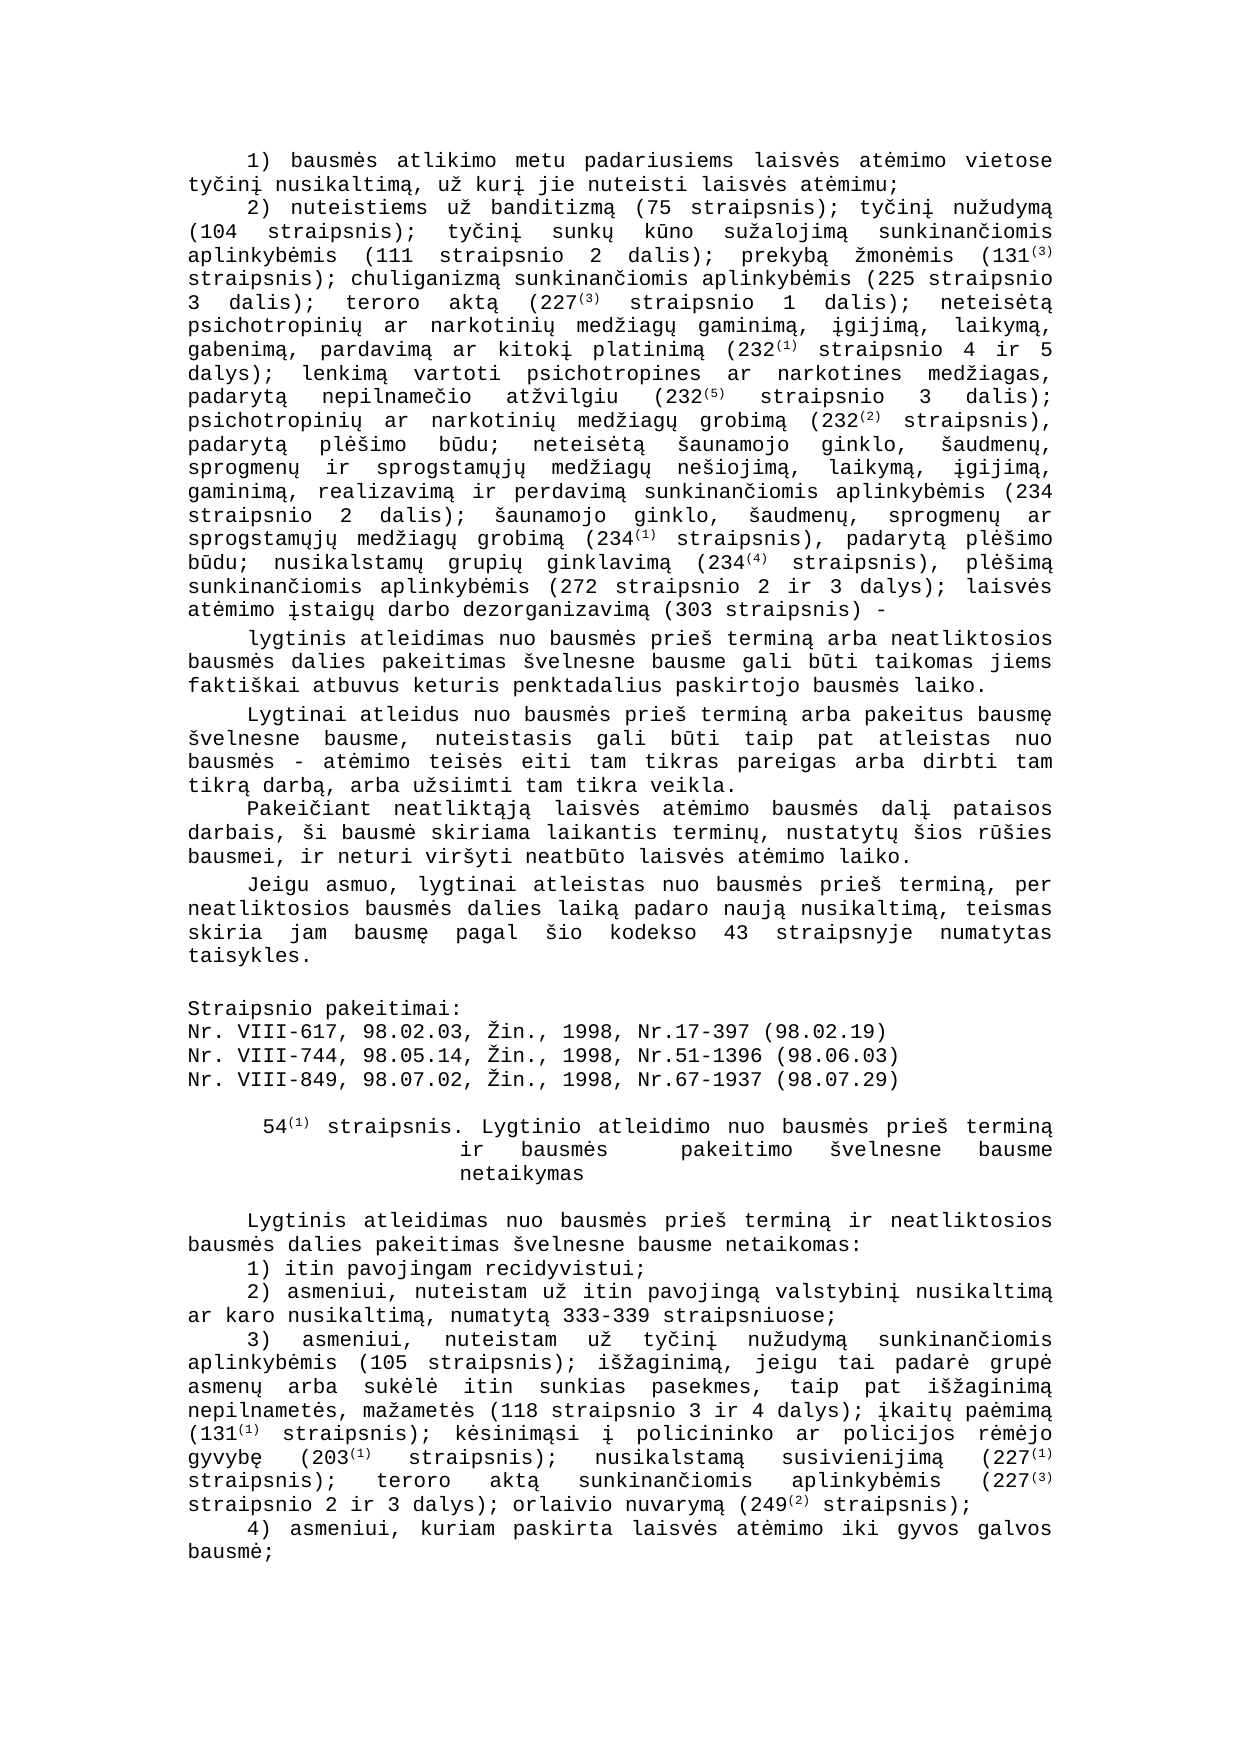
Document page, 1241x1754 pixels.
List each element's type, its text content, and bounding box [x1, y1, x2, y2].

text 2) nuteistiems už banditizmą (75 straipsnis); tyčinį nužudymą (104 straipsnis); tyčinį sunkų kūno sužalojimą sunkinančiomis aplinkybėmis (111 straipsnio 2 dalis); prekybą žmonėmis (131(3) straipsnis); chuliganizmą sunkinančiomis aplinkybėmis (225 straipsnio 3 dalis); teroro aktą (227(3) straipsnio 1 dalis); neteisėtą psichotropinių ar narkotinių medžiagų gaminimą, įgijimą, laikymą, gabenimą, pardavimą ar kitokį platinimą (232(1) straipsnio 4 ir 5 dalys); lenkimą vartoti psichotropines ar narkotines medžiagas, padarytą nepilnamečio atžvilgiu (232(5) straipsnio 3 dalis); psichotropinių ar narkotinių medžiagų grobimą (232(2) straipsnis), padarytą plėšimo būdu; neteisėtą šaunamojo ginklo, šaudmenų, sprogmenų ir sprogstamųjų medžiagų nešiojimą, laikymą, įgijimą, gaminimą, realizavimą ir perdavimą sunkinančiomis aplinkybėmis (234 straipsnio 2 dalis); šaunamojo ginklo, šaudmenų, sprogmenų ar sprogstamųjų medžiagų grobimą (234(1) straipsnis), padarytą plėšimo būdu; nusikalstamų grupių ginklavimą (234(4) straipsnis), plėšimą sunkinančiomis aplinkybėmis (272 straipsnio 2 ir 3 dalys); laisvės atėmimo įstaigų darbo dezorganizavimą (303 straipsnis) - [187, 197, 1053, 623]
text 1) itin pavojingam recidyvistui; [187, 1258, 1053, 1281]
text 2) asmeniui, nuteistam už itin pavojingą valstybinį nusikaltimą ar karo nusikaltimą, numatytą 333-339 straipsniuose; [187, 1281, 1053, 1329]
text Lygtinis atleidimas nuo bausmės prieš terminą ir neatliktosios bausmės dalies pakeitimas švelnesne bausme netaikomas: [187, 1210, 1053, 1258]
text Nr. VIII-849, 98.07.02, Žin., 1998, Nr.67-1937 (98.07.29) [187, 1068, 1053, 1092]
text 4) asmeniui, kuriam paskirta laisvės atėmimo iki gyvos galvos bausmė; [187, 1518, 1053, 1565]
text 54(1) straipsnis. Lygtinio atleidimo nuo bausmės prieš terminą ir bausmės pakeitimo švelnesne bausme netaikymas [262, 1116, 1053, 1187]
text Nr. VIII-744, 98.05.14, Žin., 1998, Nr.51-1396 (98.06.03) [187, 1045, 1053, 1068]
text 1) bausmės atlikimo metu padariusiems laisvės atėmimo vietose tyčinį nusikaltimą, už kurį jie nuteisti laisvės atėmimu; [187, 150, 1053, 197]
text Straipsnio pakeitimai: [187, 998, 1053, 1021]
text 3) asmeniui, nuteistam už tyčinį nužudymą sunkinančiomis aplinkybėmis (105 straipsnis); išžaginimą, jeigu tai padarė grupė asmenų arba sukėlė itin sunkias pasekmes, taip pat išžaginimą nepilnametės, mažametės (118 straipsnio 3 ir 4 dalys); įkaitų paėmimą (131(1) straipsnis); kėsinimąsi į policininko ar policijos rėmėjo gyvybę (203(1) straipsnis); nusikalstamą susivienijimą (227(1) straipsnis); teroro aktą sunkinančiomis aplinkybėmis (227(3) straipsnio 2 ir 3 dalys); orlaivio nuvarymą (249(2) straipsnis); [187, 1329, 1053, 1518]
text Jeigu asmuo, lygtinai atleistas nuo bausmės prieš terminą, per neatliktosios bausmės dalies laiką padaro naują nusikaltimą, teismas skiria jam bausmę pagal šio kodekso 43 straipsnyje numatytas taisykles. [187, 874, 1053, 969]
text Lygtinai atleidus nuo bausmės prieš terminą arba pakeitus bausmę švelnesne bausme, nuteistasis gali būti taip pat atleistas nuo bausmės - atėmimo teisės eiti tam tikras pareigas arba dirbti tam tikrą darbą, arba užsiimti tam tikra veikla. [187, 704, 1053, 798]
text lygtinis atleidimas nuo bausmės prieš terminą arba neatliktosios bausmės dalies pakeitimas švelnesne bausme gali būti taikomas jiems faktiškai atbuvus keturis penktadalius paskirtojo bausmės laiko. [187, 628, 1053, 699]
text Nr. VIII-617, 98.02.03, Žin., 1998, Nr.17-397 (98.02.19) [187, 1021, 1053, 1045]
text Pakeičiant neatliktąją laisvės atėmimo bausmės dalį pataisos darbais, ši bausmė skiriama laikantis terminų, nustatytų šios rūšies bausmei, ir neturi viršyti neatbūto laisvės atėmimo laiko. [187, 798, 1053, 869]
